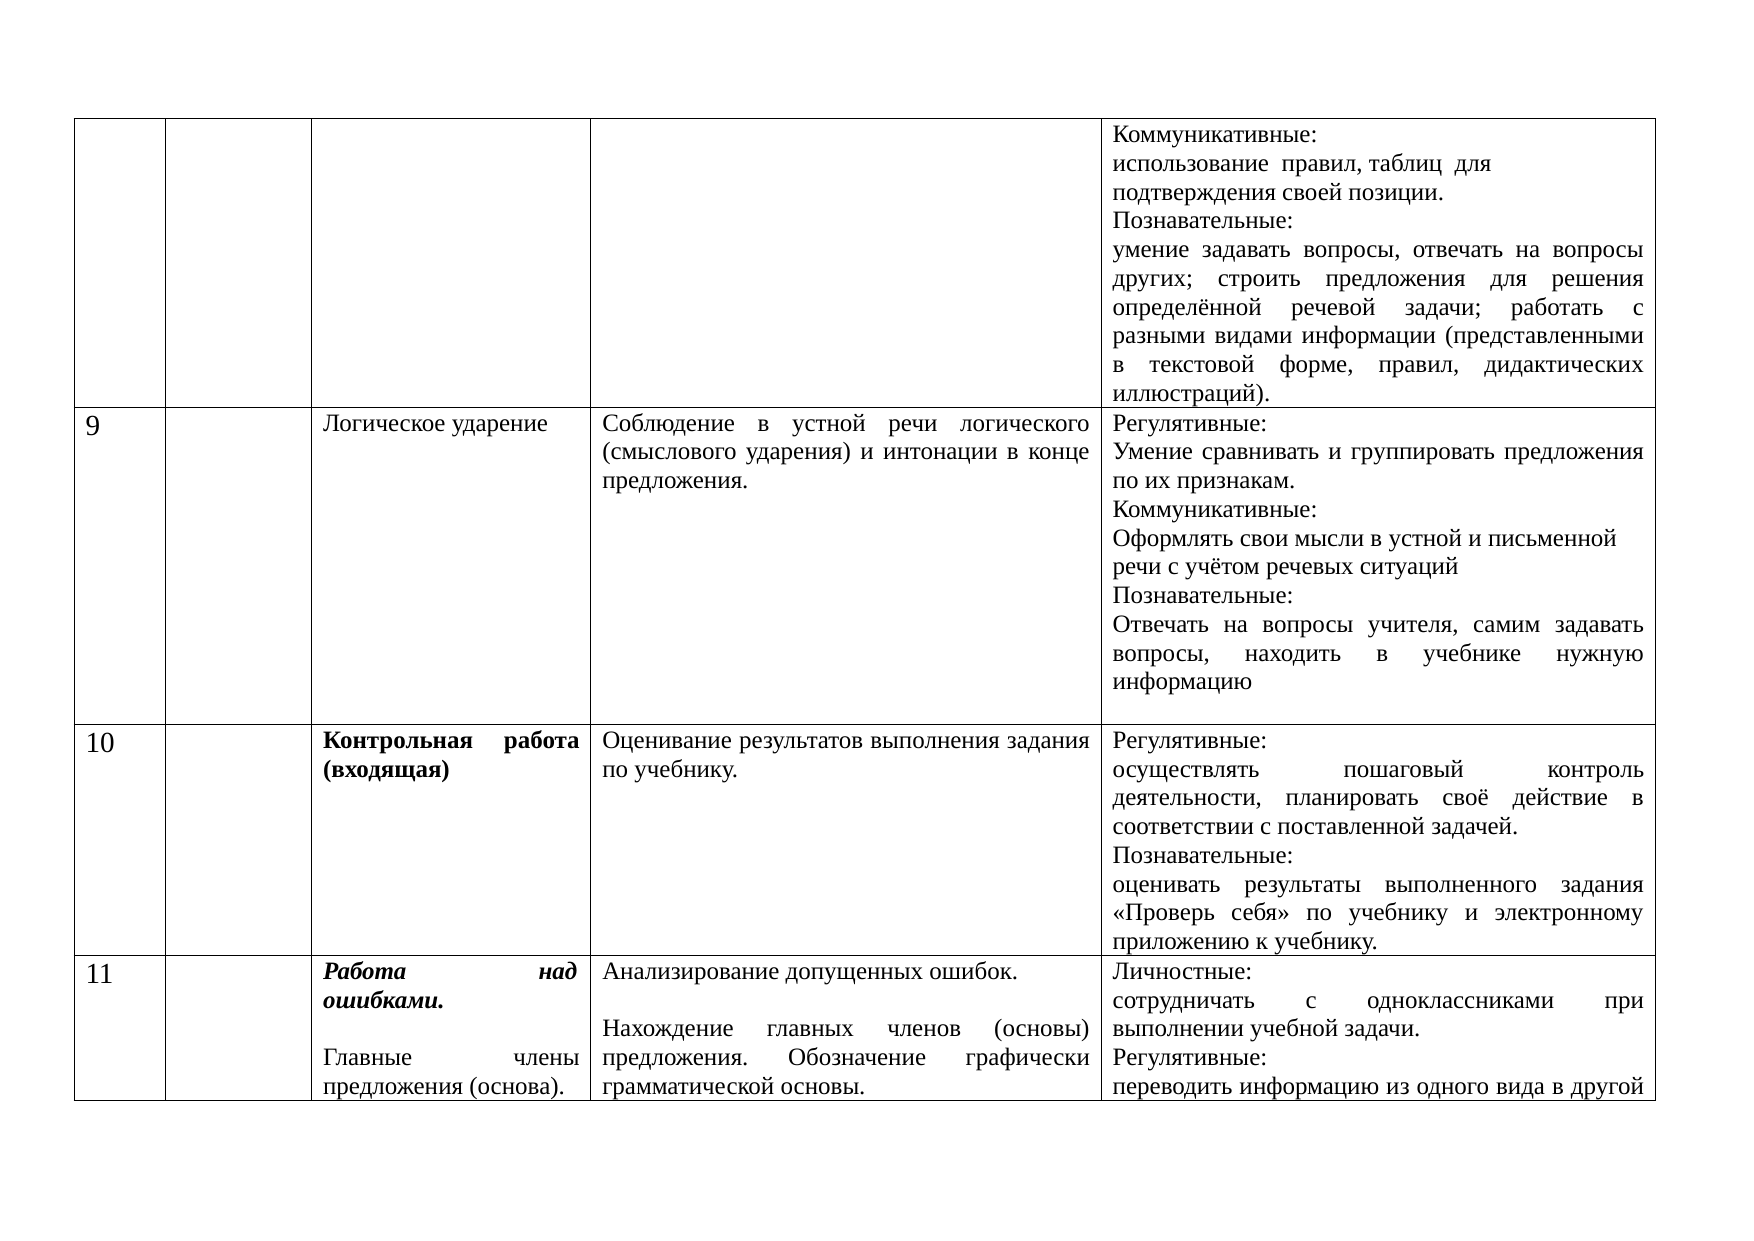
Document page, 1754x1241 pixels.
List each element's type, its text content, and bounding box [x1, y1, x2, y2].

table_cell Логическое ударение [312, 408, 590, 724]
table_cell 9 [75, 408, 165, 724]
table_cell Контрольная работа (входящая) [312, 725, 590, 955]
table_cell [75, 119, 165, 407]
table_cell 10 [75, 725, 165, 955]
table_cell Регулятивные: Умение сравнивать и группировать предложения по их признакам. Коммуникативные: Оформлять свои мысли в устной и письменной речи с учётом речевых ситуаций Познавательные: Отвечать на вопросы учителя, самим задавать вопросы, находить в учебнике нужную информацию [1102, 408, 1655, 724]
table_cell [312, 119, 590, 407]
table_cell Оценивание результатов выполнения задания по учебнику. [591, 725, 1101, 955]
table_cell [166, 956, 311, 1100]
table_cell [166, 119, 311, 407]
table_cell Работа над ошибками. Главные члены предложения (основа). [312, 956, 590, 1100]
table_cell [166, 408, 311, 724]
table_cell [591, 119, 1101, 407]
table_cell Анализирование допущенных ошибок. Нахождение главных членов (основы) предложения. Обозначение графически грамматической основы. [591, 956, 1101, 1100]
table_cell 11 [75, 956, 165, 1100]
table_cell Регулятивные: осуществлять пошаговый контроль деятельности, планировать своё действие в соответствии с поставленной задачей. Познавательные: оценивать результаты выполненного задания «Проверь себя» по учебнику и электронному приложению к учебнику. [1102, 725, 1655, 955]
table_cell Коммуникативные: использование правил, таблиц для подтверждения своей позиции. Познавательные: умение задавать вопросы, отвечать на вопросы других; строить предложения для решения определённой речевой задачи; работать с разными видами информации (представленными в текстовой форме, правил, дидактических иллюстраций). [1102, 119, 1655, 407]
table_cell Личностные: сотрудничать с одноклассниками при выполнении учебной задачи. Регулятивные: переводить информацию из одного вида в другой [1102, 956, 1655, 1100]
table_cell Соблюдение в устной речи логического (смыслового ударения) и интонации в конце предложения. [591, 408, 1101, 724]
table_cell [166, 725, 311, 955]
